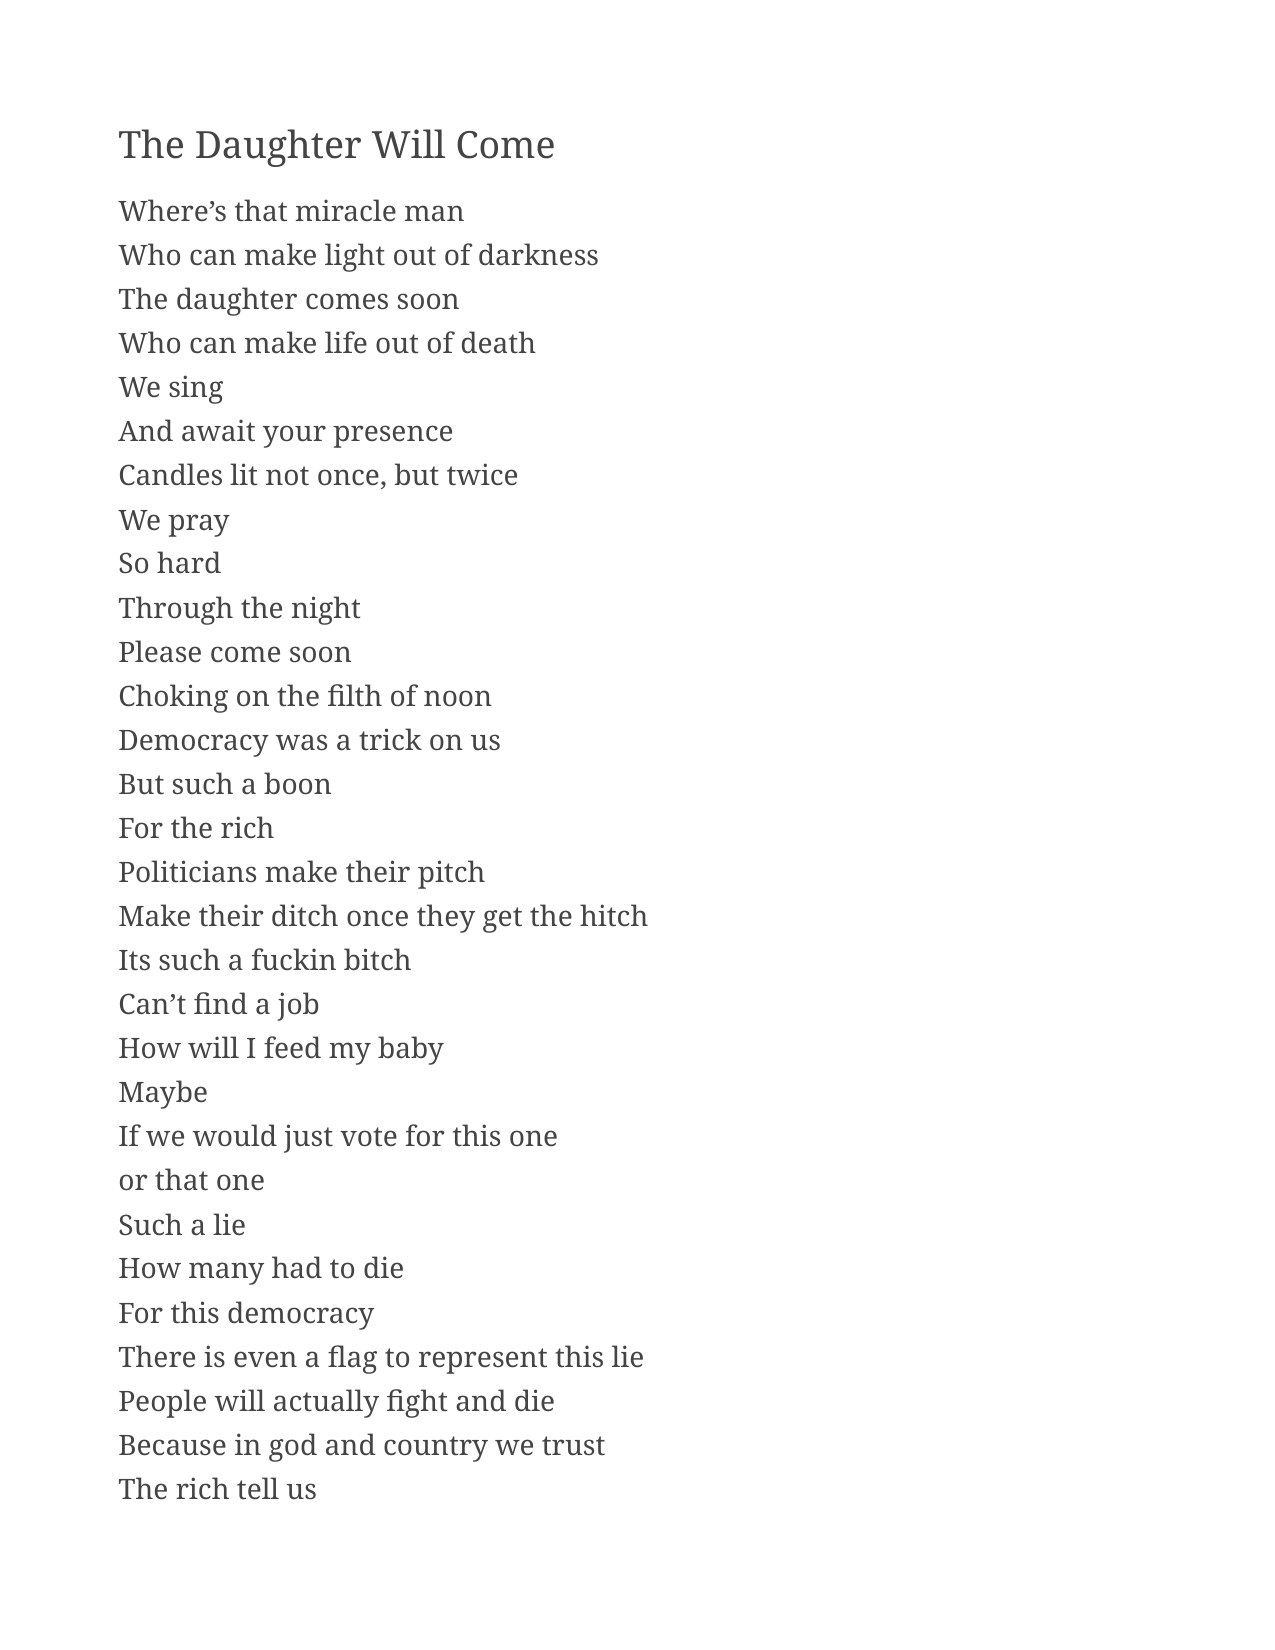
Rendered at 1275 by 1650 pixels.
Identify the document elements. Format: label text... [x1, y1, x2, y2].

text The Daughter Will Come [118, 118, 1157, 169]
text Democracy was a trick on us But such a boon For the rich Politicians make their pitch Make their ditch once they get the hitch Its such a fuckin bitch Can’t find a job How will I feed my baby Maybe If we would just vote for this one or that one Such a lie How many had to die For this democracy There is even a flag to represent this lie People will actually fight and die Because in god and country we trust The rich tell us [118, 720, 1157, 1507]
text Candles lit not once, but twice We pray So hard Through the night Please come soon Choking on the filth of noon [118, 456, 1157, 714]
text Where’s that miracle man Who can make light out of darkness The daughter comes soon Who can make life out of death We sing And await your presence [118, 191, 1157, 450]
